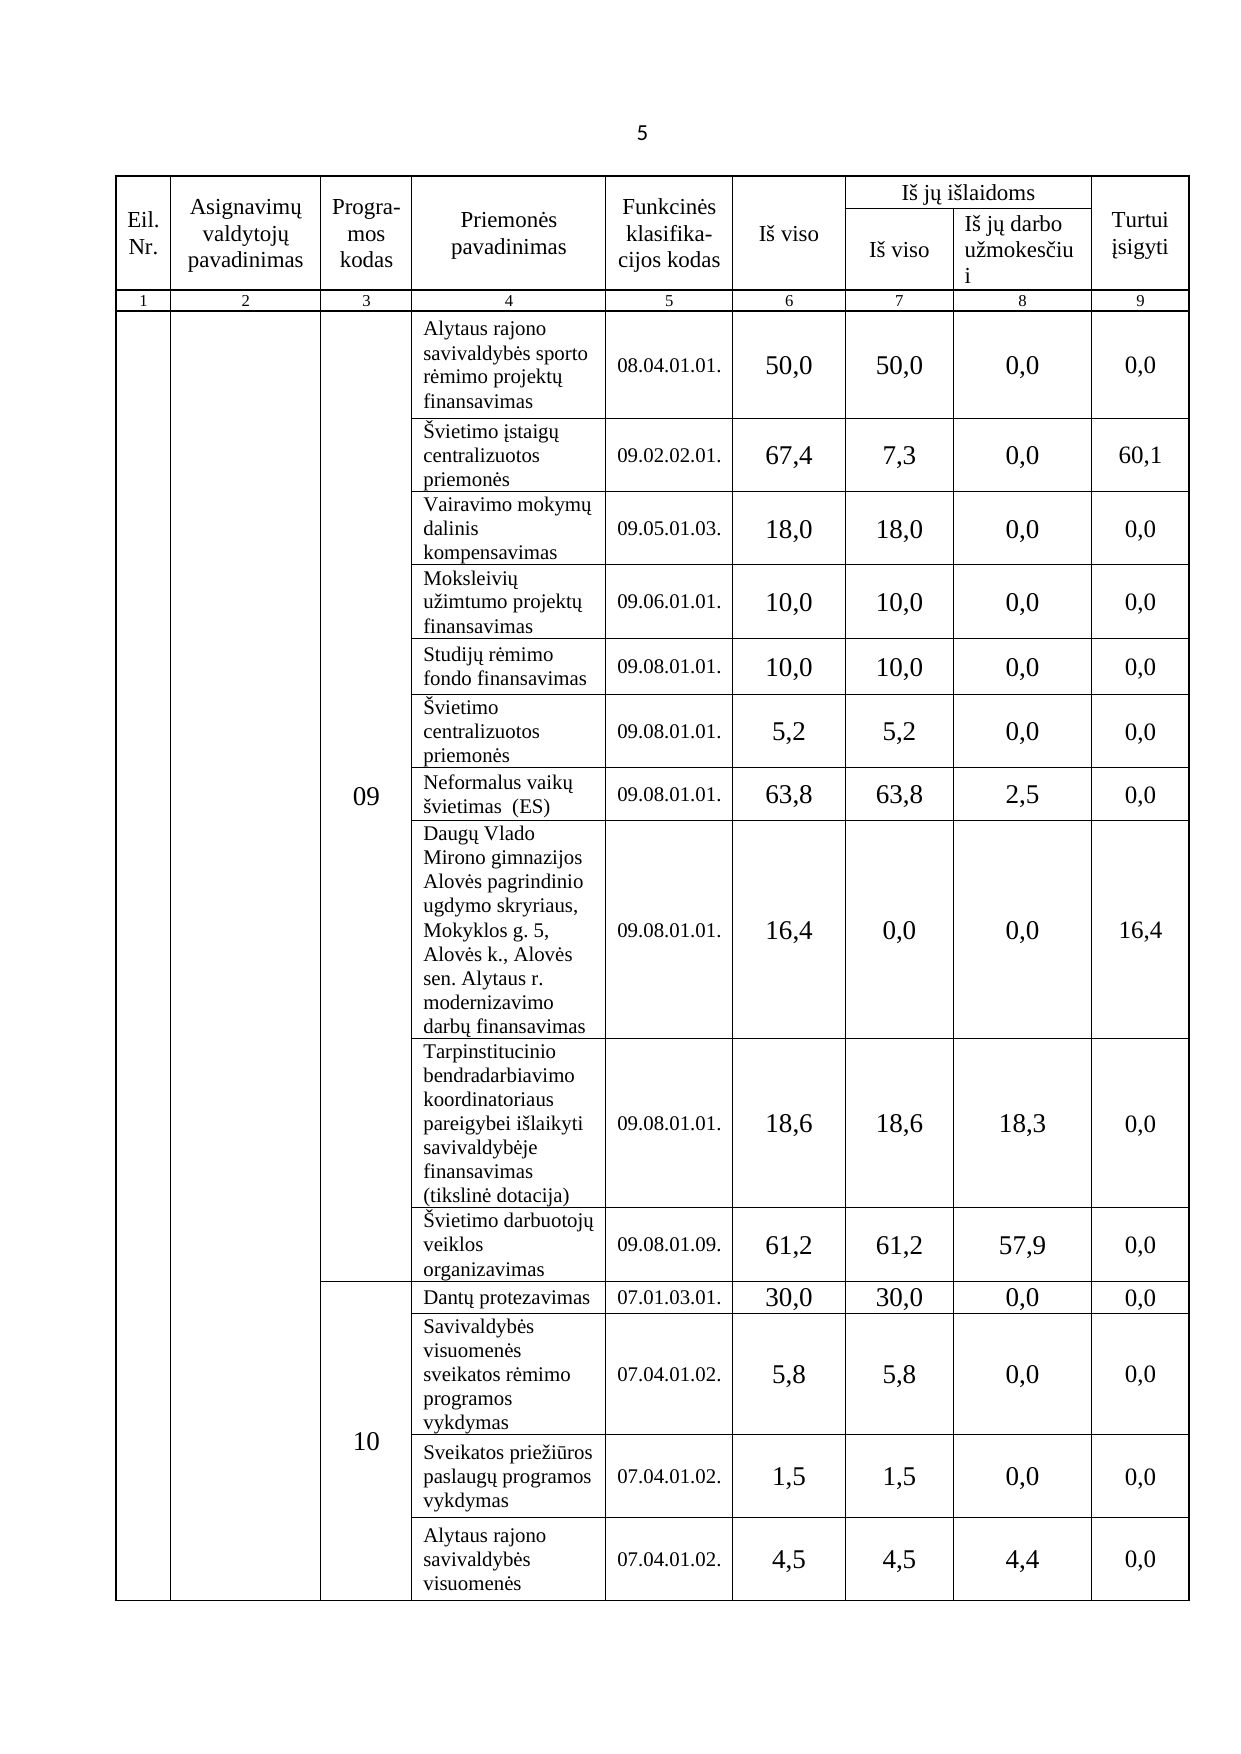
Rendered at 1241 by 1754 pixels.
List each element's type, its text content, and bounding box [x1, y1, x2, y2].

table_cell 09 [321, 312, 411, 1281]
table_cell Vairavimo mokymų dalinis kompensavimas [412, 492, 605, 564]
table_cell 4 [412, 291, 605, 310]
table_cell 10,0 [846, 639, 953, 694]
table_cell Savivaldybės visuomenės sveikatos rėmimo programos vykdymas [412, 1314, 605, 1434]
table_cell 09.08.01.01. [606, 768, 732, 820]
table_cell 50,0 [846, 312, 953, 418]
table_cell 0,0 [954, 1282, 1091, 1313]
table_cell 0,0 [1092, 1518, 1188, 1600]
table_cell 0,0 [1092, 1282, 1188, 1313]
table_cell Iš viso [846, 209, 953, 289]
table_cell 0,0 [1092, 1435, 1188, 1517]
table_cell 61,2 [733, 1208, 845, 1281]
table_cell Sveikatos priežiūros paslaugų programos vykdymas [412, 1435, 605, 1517]
table_cell 0,0 [954, 492, 1091, 564]
table_cell 07.04.01.02. [606, 1518, 732, 1600]
table_cell 10 [321, 1282, 411, 1600]
table_cell 6 [733, 291, 845, 310]
table_cell 5,2 [846, 695, 953, 767]
table_cell Moksleivių užimtumo projektų finansavimas [412, 565, 605, 638]
table_cell 10,0 [846, 565, 953, 638]
table_cell Daugų Vlado Mirono gimnazijos Alovės pagrindinio ugdymo skryriaus, Mokyklos g. 5, Alovės k., Alovės sen. Alytaus r. modernizavimo darbų finansavimas [412, 821, 605, 1038]
table_cell 0,0 [1092, 1039, 1188, 1207]
table_cell 0,0 [954, 565, 1091, 638]
table_cell 2 [171, 291, 320, 310]
table_cell 18,0 [733, 492, 845, 564]
table_cell 9 [1092, 291, 1188, 310]
table_cell 5,8 [733, 1314, 845, 1434]
table_cell 61,2 [846, 1208, 953, 1281]
table_cell 1,5 [846, 1435, 953, 1517]
table_cell 09.05.01.03. [606, 492, 732, 564]
table_cell 09.08.01.01. [606, 639, 732, 694]
table_cell Dantų protezavimas [412, 1282, 605, 1313]
table_cell 0,0 [954, 419, 1091, 491]
table_cell 1 [117, 291, 170, 310]
table_cell 0,0 [1092, 639, 1188, 694]
table_cell 30,0 [733, 1282, 845, 1313]
table_cell Švietimo darbuotojų veiklos organizavimas [412, 1208, 605, 1281]
table_cell 5,2 [733, 695, 845, 767]
table_cell [171, 312, 320, 1600]
table_cell Neformalus vaikų švietimas (ES) [412, 768, 605, 820]
table_cell Švietimo įstaigų centralizuotos priemonės [412, 419, 605, 491]
table_cell 0,0 [1092, 695, 1188, 767]
table_cell 0,0 [954, 1314, 1091, 1434]
table_cell 18,0 [846, 492, 953, 564]
table_cell Švietimo centralizuotos priemonės [412, 695, 605, 767]
table_header Turtui įsigyti [1092, 177, 1188, 289]
table_cell 0,0 [954, 1435, 1091, 1517]
table_cell 67,4 [733, 419, 845, 491]
table_cell 0,0 [954, 821, 1091, 1038]
table_cell Studijų rėmimo fondo finansavimas [412, 639, 605, 694]
table_cell 0,0 [954, 695, 1091, 767]
table_cell 7 [846, 291, 953, 310]
table_cell 07.04.01.02. [606, 1435, 732, 1517]
table_cell 4,5 [846, 1518, 953, 1600]
table_cell Alytaus rajono savivaldybės visuomenės [412, 1518, 605, 1600]
table_header Funkcinės klasifika-cijos kodas [606, 177, 732, 289]
table_cell 09.08.01.01. [606, 695, 732, 767]
table_header Priemonės pavadinimas [412, 177, 605, 289]
table_cell 18,6 [733, 1039, 845, 1207]
table_cell 18,6 [846, 1039, 953, 1207]
table_cell 09.08.01.09. [606, 1208, 732, 1281]
table_cell 0,0 [954, 639, 1091, 694]
table_header Iš viso [733, 177, 845, 289]
table_cell 0,0 [1092, 492, 1188, 564]
table_header Iš jų išlaidoms [846, 177, 1091, 208]
table_header Asignavimų valdytojų pavadinimas [171, 177, 320, 289]
table_header Progra-mos kodas [321, 177, 411, 289]
table_cell [117, 312, 170, 1600]
table_cell 10,0 [733, 565, 845, 638]
table_cell 08.04.01.01. [606, 312, 732, 418]
table_cell 50,0 [733, 312, 845, 418]
table_cell 63,8 [733, 768, 845, 820]
table_cell 8 [954, 291, 1091, 310]
table_cell 10,0 [733, 639, 845, 694]
table_cell Tarpinstitucinio bendradarbiavimo koordinatoriaus pareigybei išlaikyti savivaldybėje finansavimas (tikslinė dotacija) [412, 1039, 605, 1207]
table_cell Iš jų darbo užmokesčiui [954, 209, 1091, 289]
table_cell 16,4 [1092, 821, 1188, 1038]
table_cell 0,0 [1092, 1208, 1188, 1281]
table_cell 0,0 [954, 312, 1091, 418]
table_cell 09.02.02.01. [606, 419, 732, 491]
table_cell 5,8 [846, 1314, 953, 1434]
table_cell 60,1 [1092, 419, 1188, 491]
table_cell 30,0 [846, 1282, 953, 1313]
table_cell 63,8 [846, 768, 953, 820]
table_cell 0,0 [846, 821, 953, 1038]
table_cell 07.04.01.02. [606, 1314, 732, 1434]
table_cell 5 [606, 291, 732, 310]
table_cell 3 [321, 291, 411, 310]
table_cell 07.01.03.01. [606, 1282, 732, 1313]
table_cell 4,4 [954, 1518, 1091, 1600]
table_cell 0,0 [1092, 768, 1188, 820]
table_cell 57,9 [954, 1208, 1091, 1281]
table_cell 2,5 [954, 768, 1091, 820]
table_cell 09.08.01.01. [606, 1039, 732, 1207]
table_cell 18,3 [954, 1039, 1091, 1207]
table_cell 0,0 [1092, 1314, 1188, 1434]
table_cell 0,0 [1092, 565, 1188, 638]
table_header Eil. Nr. [117, 177, 170, 289]
table_cell 1,5 [733, 1435, 845, 1517]
table_cell 16,4 [733, 821, 845, 1038]
table_cell 7,3 [846, 419, 953, 491]
table_cell 4,5 [733, 1518, 845, 1600]
table_cell 09.08.01.01. [606, 821, 732, 1038]
table_cell 09.06.01.01. [606, 565, 732, 638]
table_cell 0,0 [1092, 312, 1188, 418]
table_cell Alytaus rajono savivaldybės sporto rėmimo projektų finansavimas [412, 312, 605, 418]
